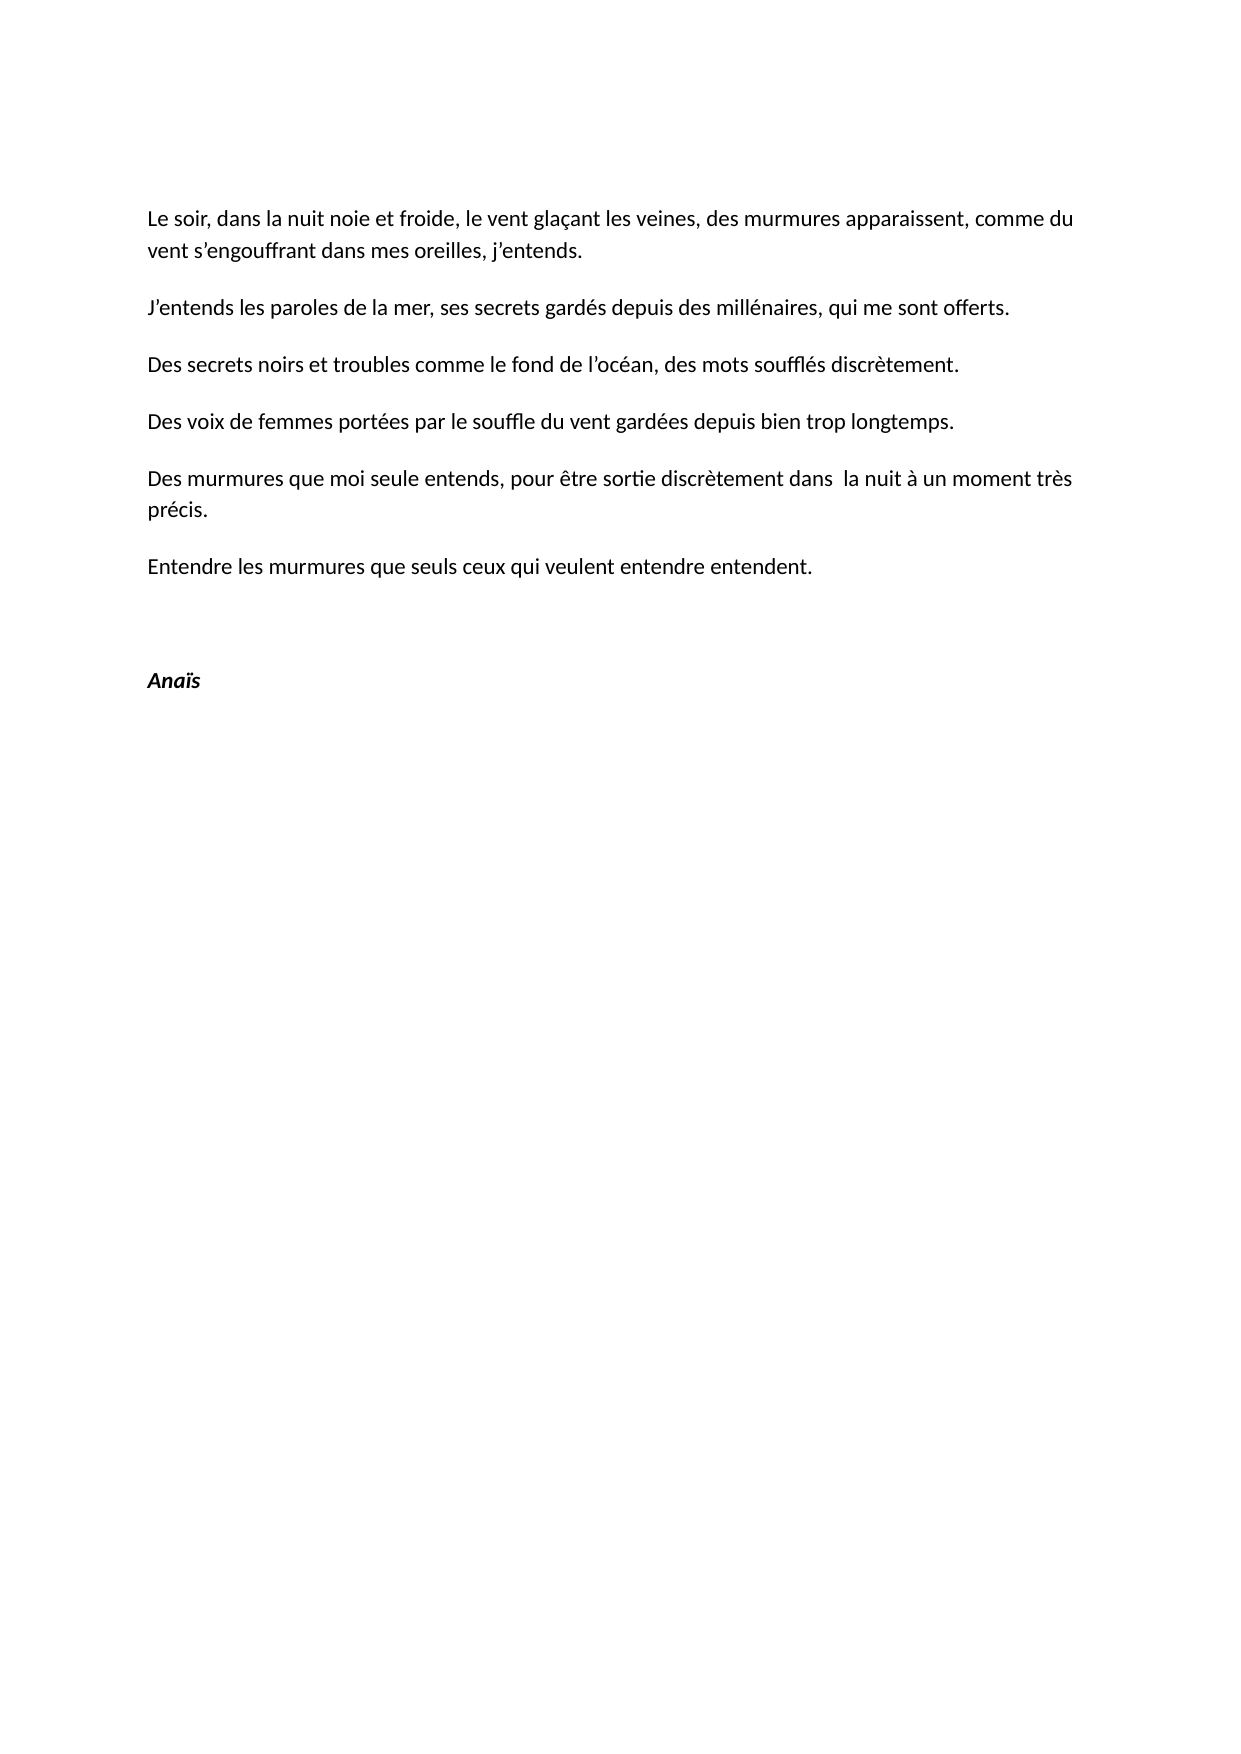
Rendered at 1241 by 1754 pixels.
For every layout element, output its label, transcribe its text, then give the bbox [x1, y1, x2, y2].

text J’entends les paroles de la mer, ses secrets gardés depuis des millénaires, qui me sont offerts. [147, 293, 1093, 321]
text Anaïs [147, 666, 1093, 694]
text Des secrets noirs et troubles comme le fond de l’océan, des mots soufflés discrètement. [147, 350, 1093, 378]
text Des murmures que moi seule entends, pour être sortie discrètement dans la nuit à un moment très précis. [147, 464, 1093, 524]
text Des voix de femmes portées par le souffle du vent gardées depuis bien trop longtemps. [147, 407, 1093, 435]
text Entendre les murmures que seuls ceux qui veulent entendre entendent. [147, 552, 1093, 581]
text Le soir, dans la nuit noie et froide, le vent glaçant les veines, des murmures apparaissent, comme du vent s’engouffrant dans mes oreilles, j’entends. [147, 204, 1093, 264]
